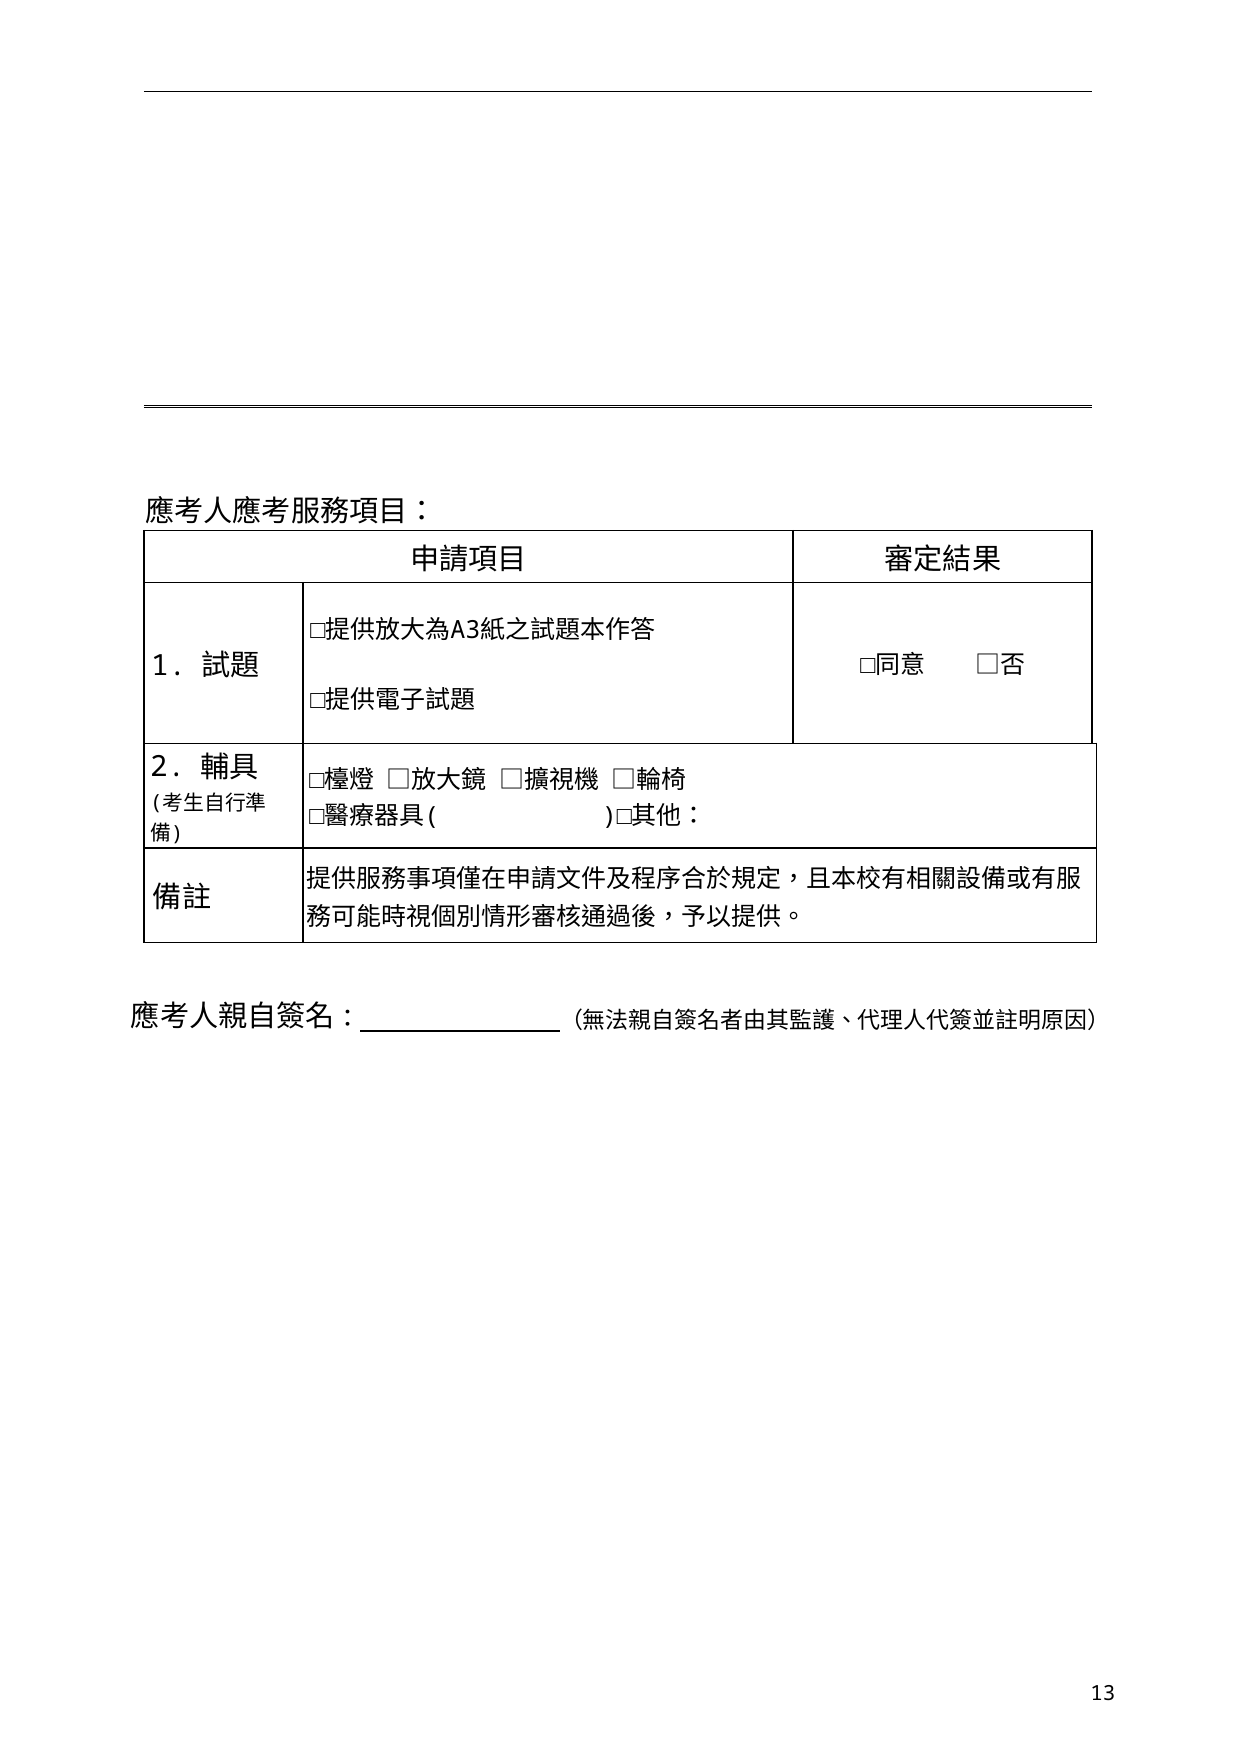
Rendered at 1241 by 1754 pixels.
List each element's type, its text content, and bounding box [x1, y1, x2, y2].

table_cell □同意 □否 [794, 583, 1091, 742]
table_cell 提供服務事項僅在申請文件及程序合於規定，且本校有相關設備或有服務可能時視個別情形審核通過後，予以提供。 [304, 849, 1096, 942]
table_cell 應考人應考服務項目： [144, 408, 1092, 530]
table_cell 2. 輔具 (考生自行準備) [145, 744, 302, 847]
table_cell [303, 92, 653, 405]
table_cell [1092, 405, 1096, 530]
table_cell 備註 [145, 849, 302, 942]
table_cell 1. 試題 [145, 583, 302, 742]
table_cell [1092, 91, 1096, 405]
table_cell 審定結果 [794, 531, 1091, 582]
table_cell 申請項目 [145, 531, 792, 582]
table_cell [144, 92, 303, 405]
table_cell □檯燈 □放大鏡 □擴視機 □輪椅 □醫療器具( )□其他： [304, 744, 1096, 847]
table_cell [653, 92, 1092, 405]
table_cell □提供放大為A3紙之試題本作答 □提供電子試題 [304, 583, 792, 742]
text 應考人親自簽名： （無法親自簽名者由其監護、代理人代簽並註明原因） [106, 989, 1134, 1035]
